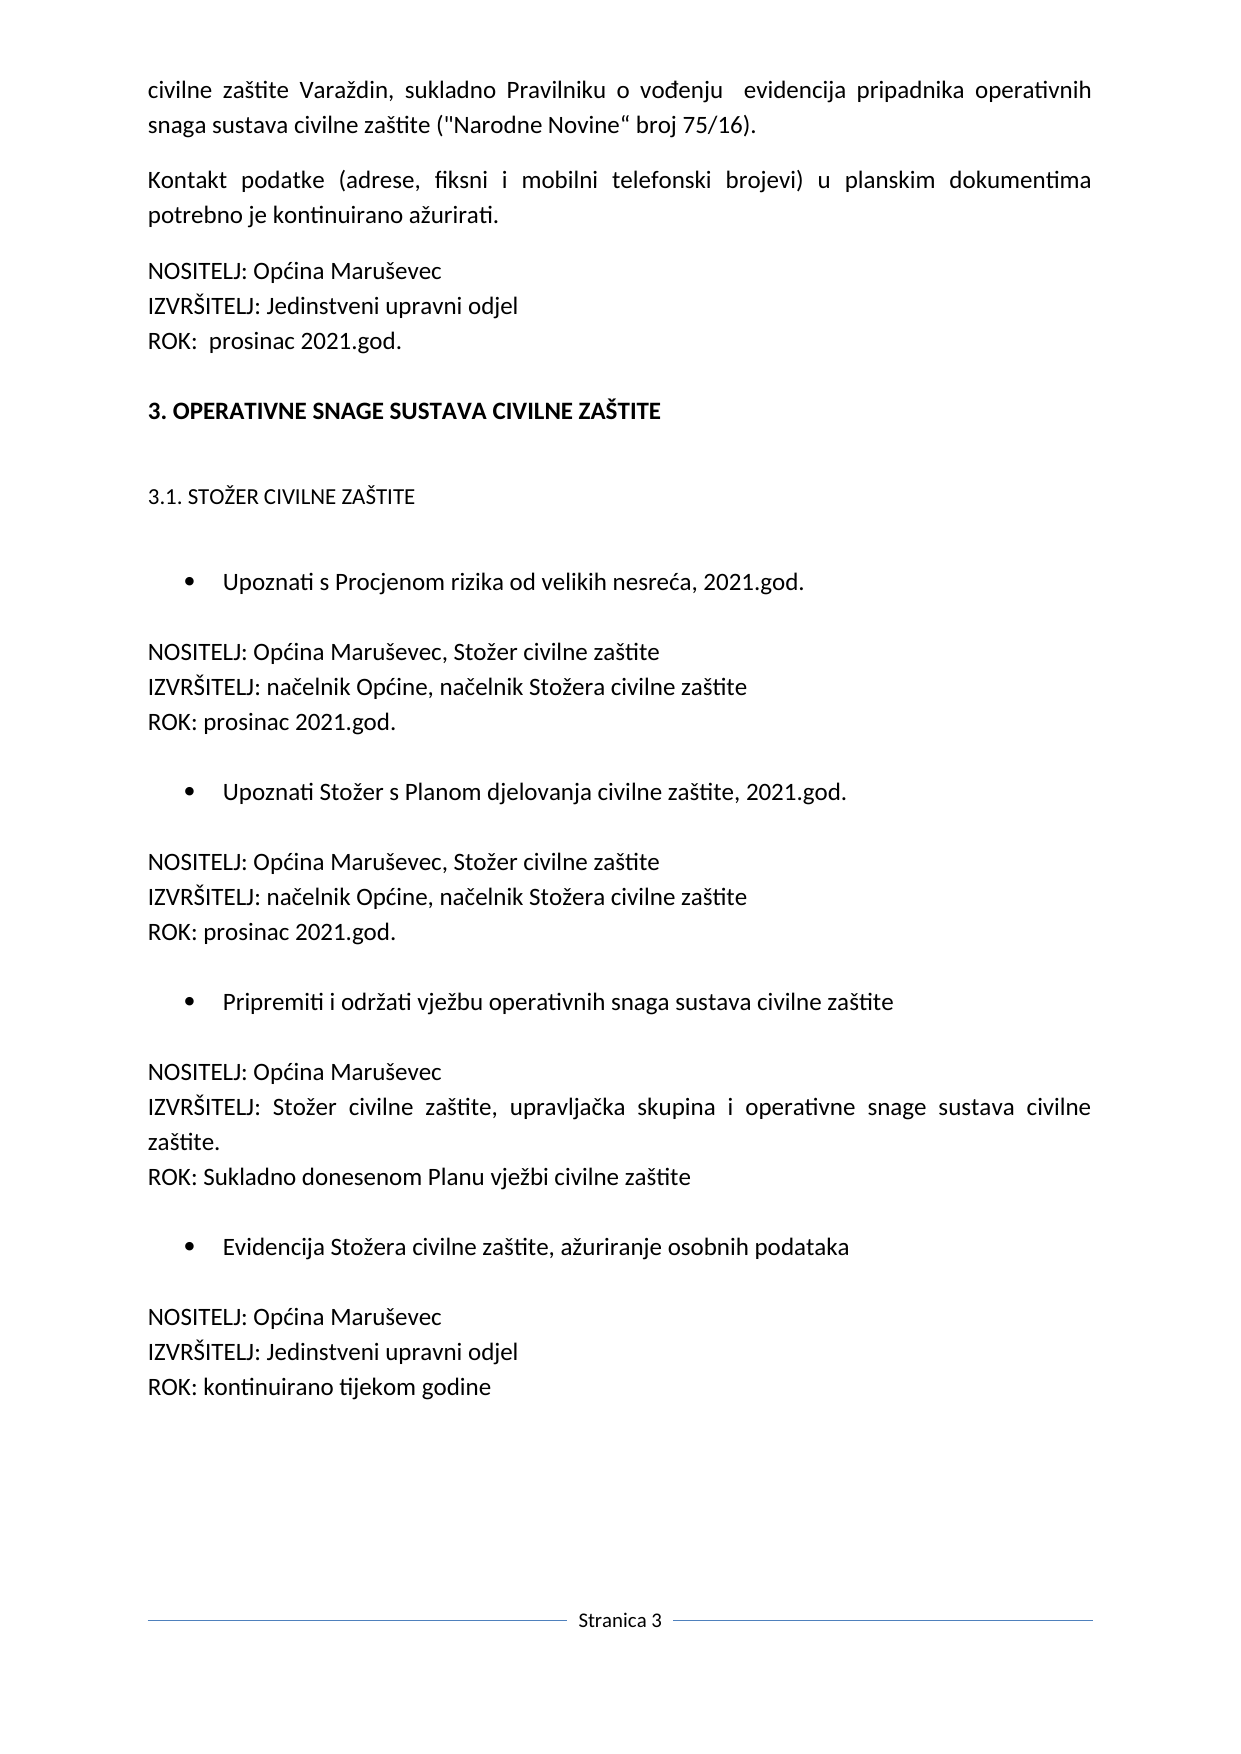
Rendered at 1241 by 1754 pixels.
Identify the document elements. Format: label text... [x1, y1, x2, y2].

list Upoznati s Procjenom rizika od velikih nesreća, 2021.god. [185, 566, 1093, 597]
text IZVRŠITELJ: načelnik Općine, načelnik Stožera civilne zaštite [148, 671, 1093, 702]
text ROK: prosinac 2021.god. [148, 326, 1093, 356]
subtitle 3. OPERATIVNE SNAGE SUSTAVA CIVILNE ZAŠTITE [148, 396, 1093, 426]
text NOSITELJ: Općina Maruševec, Stožer civilne zaštite [148, 636, 1093, 667]
text NOSITELJ: Općina Maruševec, Stožer civilne zaštite [148, 846, 1093, 877]
text ROK: prosinac 2021.god. [148, 706, 1093, 737]
text civilne zaštite Varaždin, sukladno Pravilniku o vođenju evidencija pripadnika operativnih snaga sustava civilne zaštite ("Narodne Novine“ broj 75/16). [148, 74, 1093, 139]
list Upoznati Stožer s Planom djelovanja civilne zaštite, 2021.god. [185, 776, 1093, 807]
subtitle 3.1. STOŽER CIVILNE ZAŠTITE [148, 482, 1093, 510]
text ROK: kontinuirano tijekom godine [148, 1371, 1093, 1402]
text IZVRŠITELJ: Jedinstveni upravni odjel [148, 1336, 1093, 1367]
text NOSITELJ: Općina Maruševec [148, 1056, 1093, 1087]
list Evidencija Stožera civilne zaštite, ažuriranje osobnih podataka [185, 1231, 1093, 1262]
text NOSITELJ: Općina Maruševec [148, 256, 1093, 286]
text Kontakt podatke (adrese, fiksni i mobilni telefonski brojevi) u planskim dokumentima potrebno je kontinuirano ažurirati. [148, 165, 1093, 230]
text ROK: Sukladno donesenom Planu vježbi civilne zaštite [148, 1161, 1093, 1192]
text IZVRŠITELJ: Jedinstveni upravni odjel [148, 291, 1093, 321]
list Pripremiti i održati vježbu operativnih snaga sustava civilne zaštite [185, 986, 1093, 1017]
text ROK: prosinac 2021.god. [148, 916, 1093, 947]
text IZVRŠITELJ: načelnik Općine, načelnik Stožera civilne zaštite [148, 881, 1093, 912]
text IZVRŠITELJ: Stožer civilne zaštite, upravljačka skupina i operativne snage sustava civilne zaštite. [148, 1091, 1093, 1157]
text NOSITELJ: Općina Maruševec [148, 1301, 1093, 1332]
